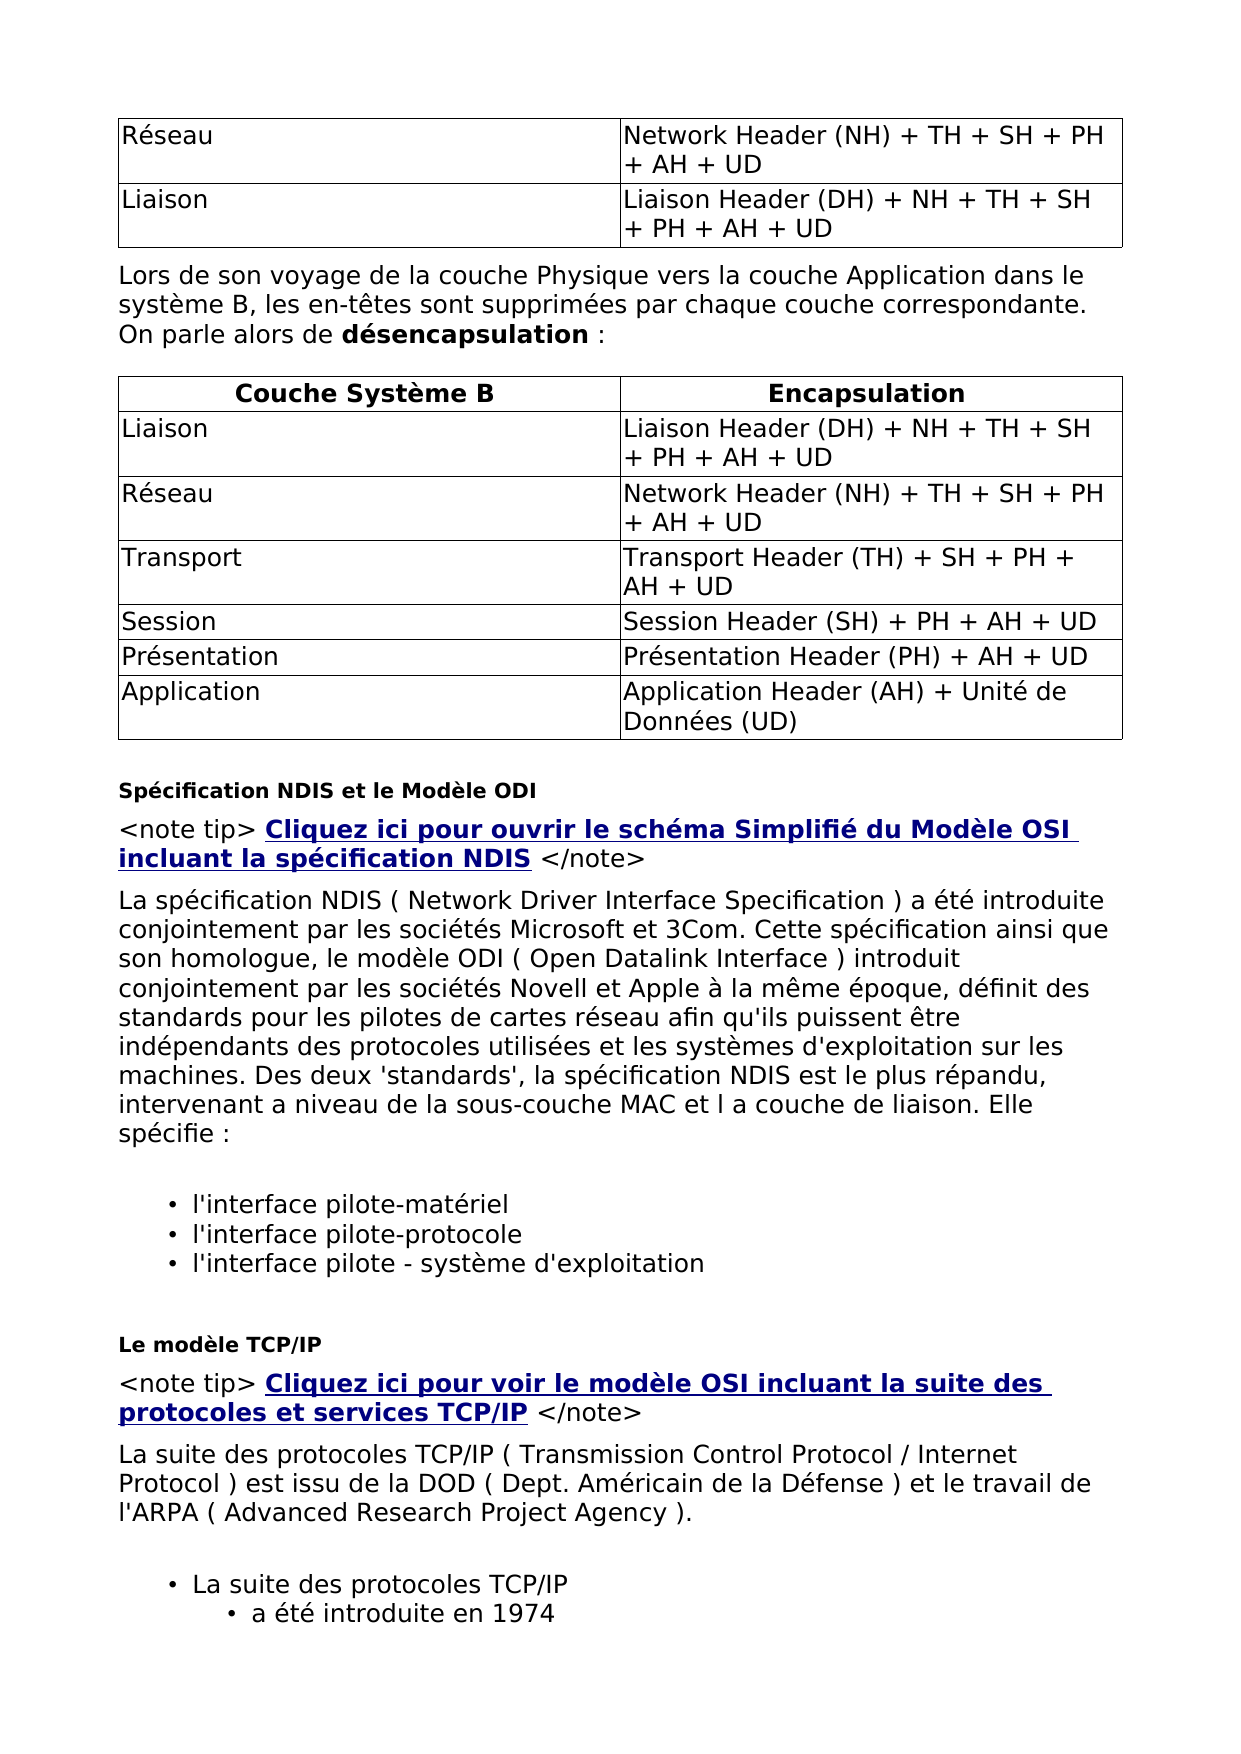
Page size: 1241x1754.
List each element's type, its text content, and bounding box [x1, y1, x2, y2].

list l'interface pilote-protocole [177, 1220, 1122, 1249]
list a été introduite en 1974 [236, 1599, 1122, 1628]
table_cell Réseau [119, 477, 620, 540]
text <note tip> Cliquez ici pour ouvrir le schéma Simplifié du Modèle OSI incluant la spécification NDIS </note> [118, 815, 1122, 874]
table_cell Liaison Header (DH) + NH + TH + SH + PH + AH + UD [621, 184, 1122, 247]
table_cell Réseau [119, 119, 620, 182]
subtitle Le modèle TCP/IP [118, 1333, 1122, 1357]
table_cell Network Header (NH) + TH + SH + PH + AH + UD [621, 119, 1122, 182]
table_cell Liaison [119, 184, 620, 247]
table_cell Application [119, 676, 620, 739]
text <note tip> Cliquez ici pour voir le modèle OSI incluant la suite des protocoles et services TCP/IP </note> [118, 1369, 1122, 1428]
table_header Encapsulation [621, 377, 1122, 411]
table_cell Présentation Header (PH) + AH + UD [621, 640, 1122, 674]
list La suite des protocoles TCP/IP [177, 1570, 1122, 1599]
table_cell Session Header (SH) + PH + AH + UD [621, 605, 1122, 639]
table_header Couche Système B [119, 377, 620, 411]
table_cell Network Header (NH) + TH + SH + PH + AH + UD [621, 477, 1122, 540]
list l'interface pilote-matériel [177, 1191, 1122, 1220]
table_cell Transport Header (TH) + SH + PH + AH + UD [621, 541, 1122, 604]
list l'interface pilote - système d'exploitation [177, 1249, 1122, 1278]
table_cell Présentation [119, 640, 620, 674]
subtitle Spécification NDIS et le Modèle ODI [118, 779, 1122, 803]
text La spécification NDIS ( Network Driver Interface Specification ) a été introduite conjointement par les sociétés Microsoft et 3Com. Cette spécification ainsi que son homologue, le modèle ODI ( Open Datalink Interface ) introduit conjointement par les sociétés Novell et Apple à la même époque, définit des standards pour les pilotes de cartes réseau afin qu'ils puissent être indépendants des protocoles utilisées et les systèmes d'exploitation sur les machines. Des deux 'standards', la spécification NDIS est le plus répandu, intervenant a niveau de la sous-couche MAC et l a couche de liaison. Elle spécifie : [118, 886, 1122, 1149]
table_cell Liaison [119, 412, 620, 476]
table_cell Transport [119, 541, 620, 604]
table_cell Application Header (AH) + Unité de Données (UD) [621, 676, 1122, 739]
text Lors de son voyage de la couche Physique vers la couche Application dans le système B, les en-têtes sont supprimées par chaque couche correspondante. On parle alors de désencapsulation : [118, 262, 1122, 349]
text La suite des protocoles TCP/IP ( Transmission Control Protocol / Internet Protocol ) est issu de la DOD ( Dept. Américain de la Défense ) et le travail de l'ARPA ( Advanced Research Project Agency ). [118, 1440, 1122, 1528]
table_cell Liaison Header (DH) + NH + TH + SH + PH + AH + UD [621, 412, 1122, 476]
table_cell Session [119, 605, 620, 639]
